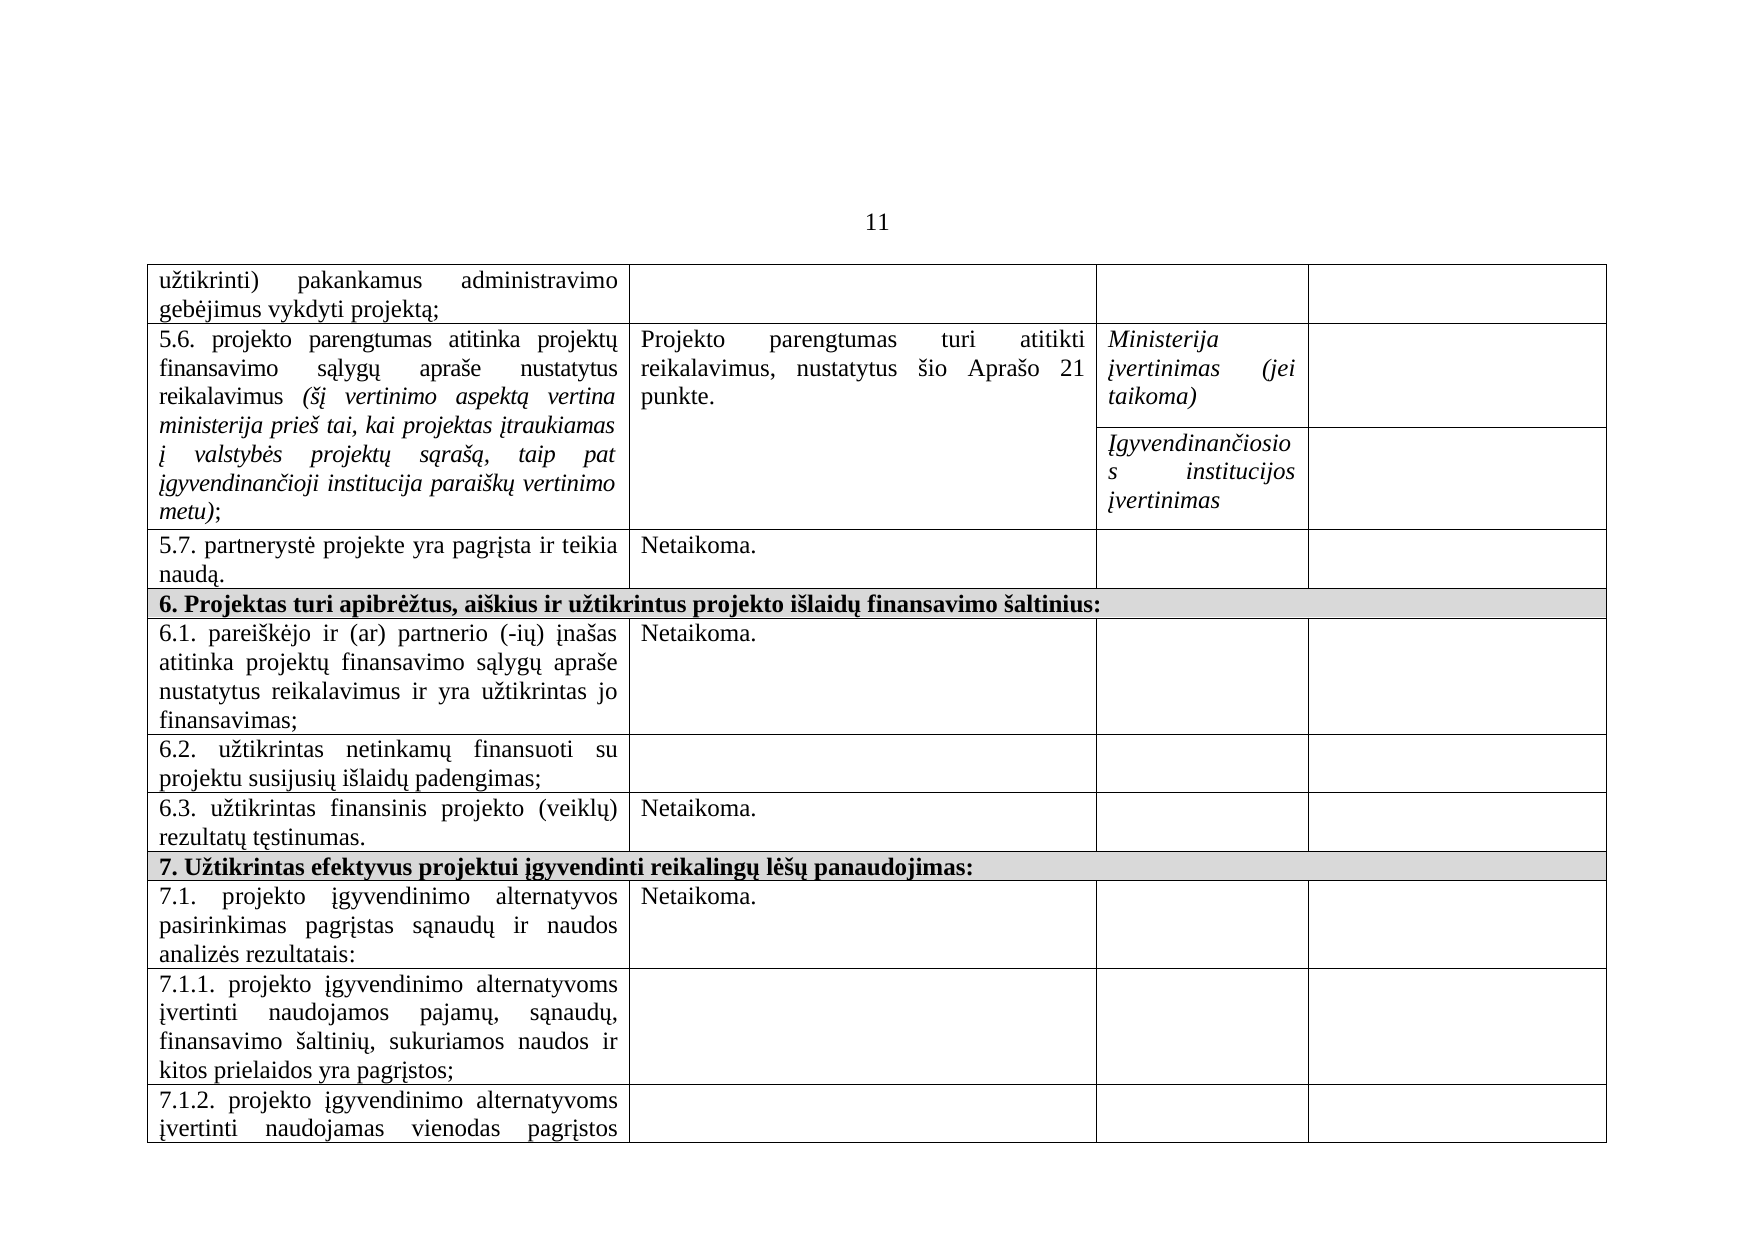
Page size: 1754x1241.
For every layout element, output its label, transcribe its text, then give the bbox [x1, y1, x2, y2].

table_cell [1097, 265, 1308, 323]
table_cell Projekto parengtumas turi atitikti reikalavimus, nustatytus šio Aprašo 21 punkte. [630, 324, 1096, 529]
table_cell 6. Projektas turi apibrėžtus, aiškius ir užtikrintus projekto išlaidų finansavimo šaltinius: [148, 589, 1606, 617]
table_cell Netaikoma. [630, 530, 1096, 588]
table_cell [1097, 969, 1308, 1084]
table_cell Netaikoma. [630, 619, 1096, 733]
table_cell [1309, 793, 1606, 851]
table_cell 5.6. projekto parengtumas atitinka projektų finansavimo sąlygų apraše nustatytus reikalavimus (šį vertinimo aspektą vertina ministerija prieš tai, kai projektas įtraukiamas į valstybės projektų sąrašą, taip pat įgyvendinančioji institucija paraiškų vertinimo metu); [148, 324, 629, 529]
table_cell [630, 969, 1096, 1084]
table_cell 6.3. užtikrintas finansinis projekto (veiklų) rezultatų tęstinumas. [148, 793, 629, 851]
table_cell [1097, 619, 1308, 733]
table_cell 6.2. užtikrintas netinkamų finansuoti su projektu susijusių išlaidų padengimas; [148, 735, 629, 792]
table_cell [1097, 793, 1308, 851]
table_cell [1097, 1085, 1308, 1142]
table_cell [1309, 735, 1606, 792]
table_cell [1309, 1085, 1606, 1142]
table_cell [1309, 530, 1606, 588]
table_cell užtikrinti) pakankamus administravimo gebėjimus vykdyti projektą; [148, 265, 629, 323]
table_cell 7.1.1. projekto įgyvendinimo alternatyvoms įvertinti naudojamos pajamų, sąnaudų, finansavimo šaltinių, sukuriamos naudos ir kitos prielaidos yra pagrįstos; [148, 969, 629, 1084]
table_cell [1309, 619, 1606, 733]
table_cell [630, 265, 1096, 323]
table_cell [630, 1085, 1096, 1142]
table_cell [1097, 530, 1308, 588]
table_cell [1309, 881, 1606, 968]
table_cell Ministerija įvertinimas (jei taikoma) [1097, 324, 1308, 427]
table_cell [1097, 735, 1308, 792]
table_cell [1309, 265, 1606, 323]
table_cell [1309, 428, 1606, 529]
table_cell Įgyvendinančiosios institucijos įvertinimas [1097, 428, 1308, 529]
table_cell [1097, 881, 1308, 968]
table_cell 7.1. projekto įgyvendinimo alternatyvos pasirinkimas pagrįstas sąnaudų ir naudos analizės rezultatais: [148, 881, 629, 968]
table_cell 7.1.2. projekto įgyvendinimo alternatyvoms įvertinti naudojamas vienodas pagrįstos [148, 1085, 629, 1142]
table_cell [1309, 969, 1606, 1084]
table_cell 6.1. pareiškėjo ir (ar) partnerio (-ių) įnašas atitinka projektų finansavimo sąlygų apraše nustatytus reikalavimus ir yra užtikrintas jo finansavimas; [148, 619, 629, 733]
table_cell [1309, 324, 1606, 427]
table_cell Netaikoma. [630, 881, 1096, 968]
table_cell 5.7. partnerystė projekte yra pagrįsta ir teikia naudą. [148, 530, 629, 588]
table_cell [630, 735, 1096, 792]
table_cell 7. Užtikrintas efektyvus projektui įgyvendinti reikalingų lėšų panaudojimas: [148, 852, 1606, 880]
table_cell Netaikoma. [630, 793, 1096, 851]
